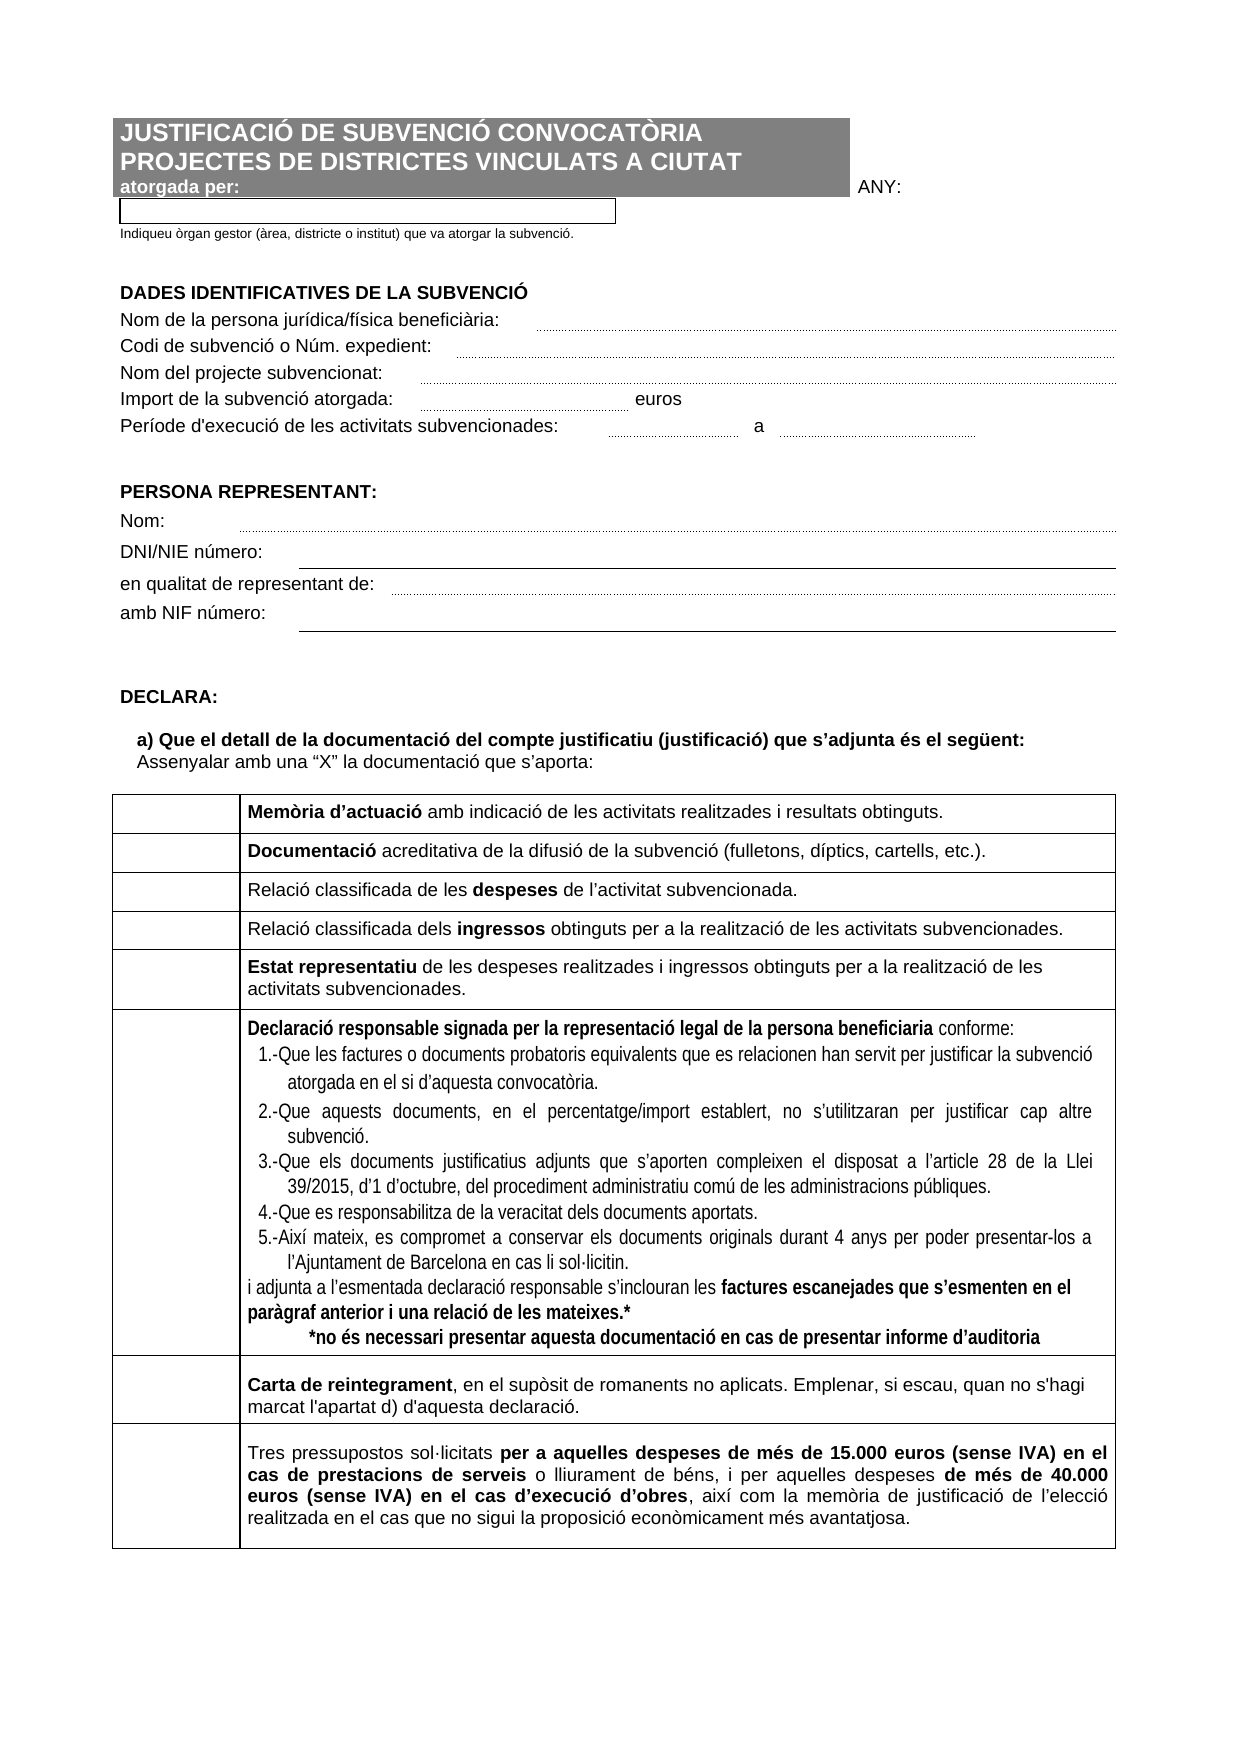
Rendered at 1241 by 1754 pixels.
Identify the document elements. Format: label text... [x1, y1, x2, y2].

table_cell DNI/NIE número: [113, 531, 299, 568]
table_cell [977, 197, 997, 224]
table_cell [1073, 277, 1077, 303]
table_cell [780, 277, 807, 303]
table_cell [567, 632, 807, 675]
table_cell [37, 531, 113, 568]
table_cell [1133, 1009, 1208, 1355]
table_cell [1116, 436, 1132, 502]
table_cell [651, 277, 691, 303]
table_cell [977, 410, 997, 436]
table_cell [997, 197, 1041, 224]
table_cell [997, 410, 1041, 436]
table_cell [37, 224, 113, 250]
table_cell [1041, 277, 1072, 303]
table_cell [1208, 383, 1240, 410]
table_cell Declaració responsable signada per la representació legal de la persona beneficiaria conforme: 1.-Que les factures o documents probatoris equivalents que es relacionen han servit per justificar la subvenció atorgada en el si d’aquesta convocatòria. 2.-Que aquests documents, en el percentatge/import establert, no s’utilitzaran per justificar cap altre subvenció. 3.-Que els documents justificatius adjunts que s’aporten compleixen el disposat a l’article 28 de la Llei 39/2015, d’1 d’octubre, del procediment administratiu comú de les administracions públiques. 4.-Que es responsabilitza de la veracitat dels documents aportats. 5.-Així mateix, es compromet a conservar els documents originals durant 4 anys per poder presentar-los a l’Ajuntament de Barcelona en cas li sol·licitin. i adjunta a l’esmentada declaració responsable s’inclouran les factures escanejades que s’esmenten en el paràgraf anterior i una relació de les mateixes.* *no és necessari presentar aquesta documentació en cas de presentar informe d’auditoria [241, 1010, 1115, 1355]
table_cell Relació classificada dels ingressos obtinguts per a la realització de les activitats subvencionades. [241, 912, 1115, 949]
table_cell [37, 330, 113, 357]
table_cell [1133, 224, 1208, 250]
table_cell [113, 1010, 239, 1355]
table_cell [113, 197, 120, 224]
table_cell [113, 1356, 239, 1423]
table_cell [609, 410, 737, 436]
table_cell [1208, 911, 1240, 949]
table_cell [850, 197, 977, 224]
table_cell [240, 631, 567, 675]
table_cell [1208, 531, 1240, 568]
table_cell [37, 708, 113, 794]
table_cell [1133, 383, 1208, 410]
table_cell PERSONA REPRESENTANT: [113, 436, 1077, 502]
table_cell [37, 436, 113, 502]
table_cell [691, 277, 737, 303]
table_cell [1041, 197, 1072, 224]
table_cell [113, 631, 129, 675]
table_cell [113, 795, 239, 833]
table_cell [537, 304, 1116, 330]
table_cell [37, 197, 113, 224]
table_cell [37, 568, 113, 594]
table_cell Tres pressupostos sol·licitats per a aquelles despeses de més de 15.000 euros (sense IVA) en el cas de prestacions de serveis o lliurament de béns, i per aquelles despeses de més de 40.000 euros (sense IVA) en el cas d’execució d’obres, així com la memòria de justificació de l’elecció realitzada en el cas que no sigui la proposició econòmicament més avantatjosa. [241, 1424, 1115, 1548]
table_cell [37, 304, 113, 330]
table_cell [1133, 330, 1208, 357]
table_cell Documentació acreditativa de la difusió de la subvenció (fulletons, díptics, cartells, etc.). [241, 834, 1115, 872]
table_header [37, 118, 113, 197]
table_cell [1133, 568, 1208, 594]
table_header [1073, 118, 1077, 197]
table_cell [113, 912, 239, 949]
table_cell [1116, 410, 1132, 436]
table_cell [37, 1355, 112, 1423]
table_cell [1073, 224, 1077, 250]
table_cell [807, 197, 850, 224]
table_cell [1133, 1355, 1208, 1423]
table_header [121, 199, 615, 223]
table_cell [1116, 1423, 1132, 1548]
table_cell [1116, 568, 1132, 594]
table_cell [299, 531, 1116, 568]
table_cell [113, 873, 239, 911]
table_cell [807, 224, 850, 250]
table_cell Memòria d’actuació amb indicació de les activitats realitzades i resultats obtinguts. [241, 795, 1115, 833]
table_cell [37, 1009, 112, 1355]
table_cell [616, 197, 807, 224]
table_cell [37, 675, 113, 708]
table_cell [1077, 383, 1116, 410]
table_cell [1077, 410, 1116, 436]
table_cell [457, 330, 1116, 357]
table_cell [1133, 304, 1208, 330]
table_header [1116, 118, 1132, 197]
table_cell [1116, 949, 1132, 1008]
table_cell [1133, 833, 1208, 872]
table_cell DECLARA: [113, 675, 1208, 708]
table_cell [1116, 911, 1132, 949]
table_cell [1116, 250, 1132, 277]
table_cell [1208, 708, 1240, 794]
table_header ANY: [850, 118, 1072, 197]
table_cell euros [628, 383, 1077, 410]
table_cell Import de la subvenció atorgada: [113, 383, 421, 410]
table_cell [1116, 224, 1132, 250]
table_cell [421, 357, 1116, 383]
table_cell [850, 224, 977, 250]
table_cell [737, 277, 780, 303]
table_cell [113, 1549, 129, 1635]
table_cell [1116, 872, 1132, 911]
table_cell [1116, 708, 1132, 794]
table_cell [1133, 410, 1208, 436]
table_header [1208, 118, 1240, 197]
table_cell [850, 250, 977, 277]
table_cell [1208, 949, 1240, 1008]
table_cell [977, 277, 997, 303]
table_cell [1077, 436, 1116, 502]
table_cell [1116, 197, 1132, 224]
table_cell Codi de subvenció o Núm. expedient: [113, 330, 457, 357]
table_cell [1041, 410, 1072, 436]
table_cell [113, 250, 691, 277]
table_cell [113, 834, 239, 872]
table_cell [737, 250, 780, 277]
table_cell DADES IDENTIFICATIVES DE LA SUBVENCIÓ [113, 277, 651, 303]
table_cell [1133, 949, 1208, 1008]
table_cell [1133, 1423, 1208, 1548]
table_cell [37, 410, 113, 436]
table_header [1133, 118, 1208, 197]
table_cell [1208, 224, 1240, 250]
table_cell [37, 594, 113, 631]
table_cell [129, 631, 240, 675]
table_cell [997, 632, 1041, 675]
table_cell [1208, 631, 1240, 675]
table_cell [1208, 594, 1240, 631]
table_header [1077, 118, 1116, 197]
table_cell [421, 383, 627, 410]
table_cell [1116, 1009, 1132, 1355]
table_cell [977, 224, 997, 250]
table_cell [1116, 531, 1132, 568]
table_cell [1133, 531, 1208, 568]
table_cell [1133, 436, 1208, 502]
table_cell [240, 502, 1116, 531]
table_cell [37, 502, 113, 531]
table_cell [113, 950, 239, 1008]
table_cell [37, 383, 113, 410]
table_cell [1133, 911, 1208, 949]
table_cell [37, 1548, 113, 1635]
table_cell [1133, 197, 1208, 224]
table_cell [1208, 833, 1240, 872]
table_cell [1133, 250, 1208, 277]
table_cell [37, 833, 112, 872]
table_cell [780, 410, 977, 436]
table_cell Nom de la persona jurídica/física beneficiària: [113, 304, 537, 330]
table_cell [1208, 304, 1240, 330]
table_cell [1208, 872, 1240, 911]
table_cell amb NIF número: [113, 594, 299, 631]
table_cell [1116, 330, 1132, 357]
table_cell Indiqueu òrgan gestor (àrea, districte o institut) que va atorgar la subvenció. [113, 224, 807, 250]
table_cell Nom del projecte subvencionat: [113, 357, 421, 383]
table_cell [1133, 594, 1208, 631]
table_cell [37, 357, 113, 383]
table_cell [1041, 250, 1072, 277]
table_cell [1208, 197, 1240, 224]
table_cell [780, 250, 807, 277]
table_cell [1133, 277, 1208, 303]
table_cell [1208, 277, 1240, 303]
table_cell [37, 911, 112, 949]
table_cell [1208, 1355, 1240, 1423]
table_cell [1116, 1548, 1240, 1635]
table_cell [807, 250, 850, 277]
table_cell [1133, 502, 1208, 531]
table_cell [1077, 277, 1116, 303]
table_cell [37, 250, 113, 277]
table_cell [807, 632, 997, 675]
table_cell [113, 708, 129, 794]
table_cell [1208, 1009, 1240, 1355]
table_cell [1116, 502, 1132, 531]
table_cell [1073, 197, 1077, 224]
table_cell [1116, 304, 1132, 330]
table_cell [1133, 708, 1208, 794]
table_cell [1116, 594, 1132, 631]
table_cell [1208, 794, 1240, 833]
table_cell [37, 631, 113, 675]
table_cell [1116, 1355, 1132, 1423]
table_cell [299, 594, 1116, 631]
table_cell a [737, 410, 780, 436]
table_cell [1208, 330, 1240, 357]
table_header JUSTIFICACIÓ DE SUBVENCIÓ CONVOCATÒRIA PROJECTES DE DISTRICTES VINCULATS A CIUTAT atorgada per: [113, 118, 850, 197]
table_cell [1073, 250, 1077, 277]
table_cell [1073, 410, 1077, 436]
table_cell [1041, 224, 1072, 250]
table_cell [1041, 631, 1208, 675]
table_cell [1208, 357, 1240, 383]
table_cell [1208, 250, 1240, 277]
table_cell [1077, 197, 1116, 224]
table_cell [37, 1423, 112, 1548]
table_cell [1116, 833, 1132, 872]
table_cell Carta de reintegrament, en el supòsit de romanents no aplicats. Emplenar, si escau, quan no s'hagi marcat l'apartat d) d'aquesta declaració. [241, 1356, 1115, 1423]
table_cell [1133, 872, 1208, 911]
table_cell [1133, 794, 1208, 833]
table_cell [1116, 794, 1132, 833]
table_cell [1116, 383, 1132, 410]
table_cell Estat representatiu de les despeses realitzades i ingressos obtinguts per a la realització de les activitats subvencionades. [241, 950, 1115, 1008]
table_cell [37, 949, 112, 1008]
table_cell [392, 569, 1116, 594]
table_cell [37, 872, 112, 911]
table_cell [1077, 224, 1116, 250]
table_cell [1116, 277, 1132, 303]
table_cell [1208, 502, 1240, 531]
table_cell en qualitat de representant de: [113, 568, 392, 594]
table_cell [1133, 357, 1208, 383]
table_cell [1208, 410, 1240, 436]
table_cell b) b) En relació al règim d’IVA : Assenyalar amb una “X” l’opció en la que es trobi: [129, 1549, 1116, 1635]
table_cell [691, 250, 737, 277]
table_cell [1077, 250, 1116, 277]
table_cell [997, 224, 1041, 250]
table_cell [37, 277, 113, 303]
table_cell [1208, 1423, 1240, 1548]
table_cell [807, 277, 850, 303]
table_cell [113, 1424, 239, 1548]
table_cell a) Que el detall de la documentació del compte justificatiu (justificació) que s’adjunta és el següent: Assenyalar amb una “X” la documentació que s’aporta: [129, 708, 1116, 794]
table_cell [977, 250, 997, 277]
table_cell Període d'execució de les activitats subvencionades: [113, 410, 608, 436]
table_cell [37, 794, 112, 833]
table_cell [1116, 357, 1132, 383]
table_cell [997, 277, 1041, 303]
table_cell Relació classificada de les despeses de l’activitat subvencionada. [241, 873, 1115, 911]
table_cell [1208, 568, 1240, 594]
table_cell [850, 277, 977, 303]
table_cell [1208, 436, 1240, 502]
table_cell [997, 250, 1041, 277]
table_cell Nom: [113, 502, 240, 531]
table_cell [1208, 675, 1240, 708]
